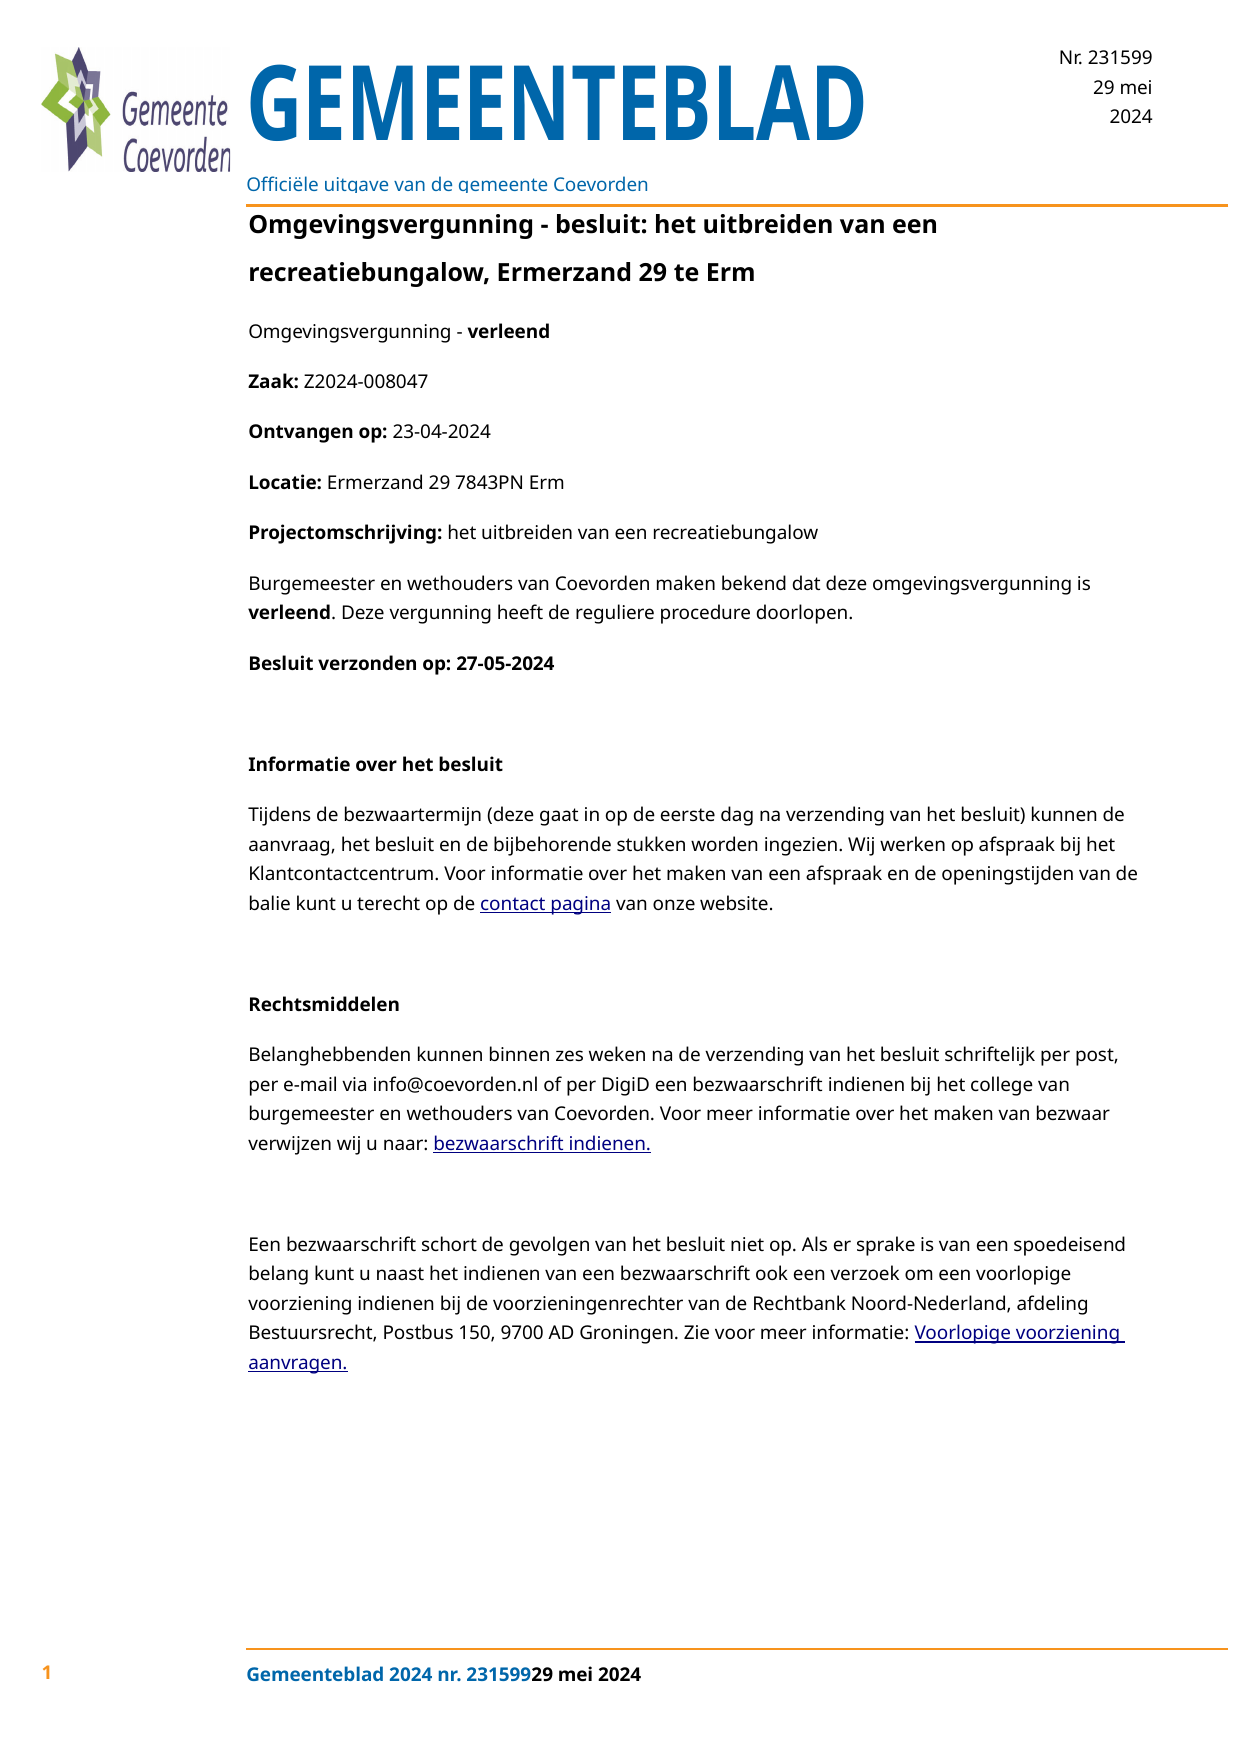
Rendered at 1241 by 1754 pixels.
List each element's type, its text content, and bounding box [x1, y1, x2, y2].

text Ontvangen op: 23-04-2024 [248, 419, 1152, 444]
text Omgevingsvergunning - besluit: het uitbreiden van een recreatiebungalow, Ermerzand 29 te Erm [248, 207, 1152, 288]
text Rechtsmiddelen [248, 991, 1152, 1017]
text Besluit verzonden op: 27-05-2024 [248, 650, 1152, 676]
text Omgevingsvergunning - verleend [248, 318, 1152, 344]
picture [41, 47, 231, 172]
text Tijdens de bezwaartermijn (deze gaat in op de eerste dag na verzending van het besluit) kunnen de aanvraag, het besluit en de bijbehorende stukken worden ingezien. Wij werken op afspraak bij het Klantcontactcentrum. Voor informatie over het maken van een afspraak en de openingstijden van de balie kunt u terecht op de contact pagina van onze website. [248, 801, 1152, 916]
text Burgemeester en wethouders van Coevorden maken bekend dat deze omgevingsvergunning is verleend. Deze vergunning heeft de reguliere procedure doorlopen. [248, 570, 1152, 625]
text Projectomschrijving: het uitbreiden van een recreatiebungalow [248, 519, 1152, 545]
text Zaak: Z2024-008047 [248, 368, 1152, 394]
text Locatie: Ermerzand 29 7843PN Erm [248, 469, 1152, 495]
text Informatie over het besluit [248, 751, 1152, 777]
text Belanghebbenden kunnen binnen zes weken na de verzending van het besluit schriftelijk per post, per e-mail via info@coevorden.nl of per DigiD een bezwaarschrift indienen bij het college van burgemeester en wethouders van Coevorden. Voor meer informatie over het maken van bezwaar verwijzen wij u naar: bezwaarschrift indienen. [248, 1041, 1152, 1156]
text Een bezwaarschrift schort de gevolgen van het besluit niet op. Als er sprake is van een spoedeisend belang kunt u naast het indienen van een bezwaarschrift ook een verzoek om een voorlopige voorziening indienen bij de voorzieningenrechter van de Rechtbank Noord-Nederland, afdeling Bestuursrecht, Postbus 150, 9700 AD Groningen. Zie voor meer informatie: Voorlopige voorziening aanvragen. [248, 1231, 1152, 1375]
